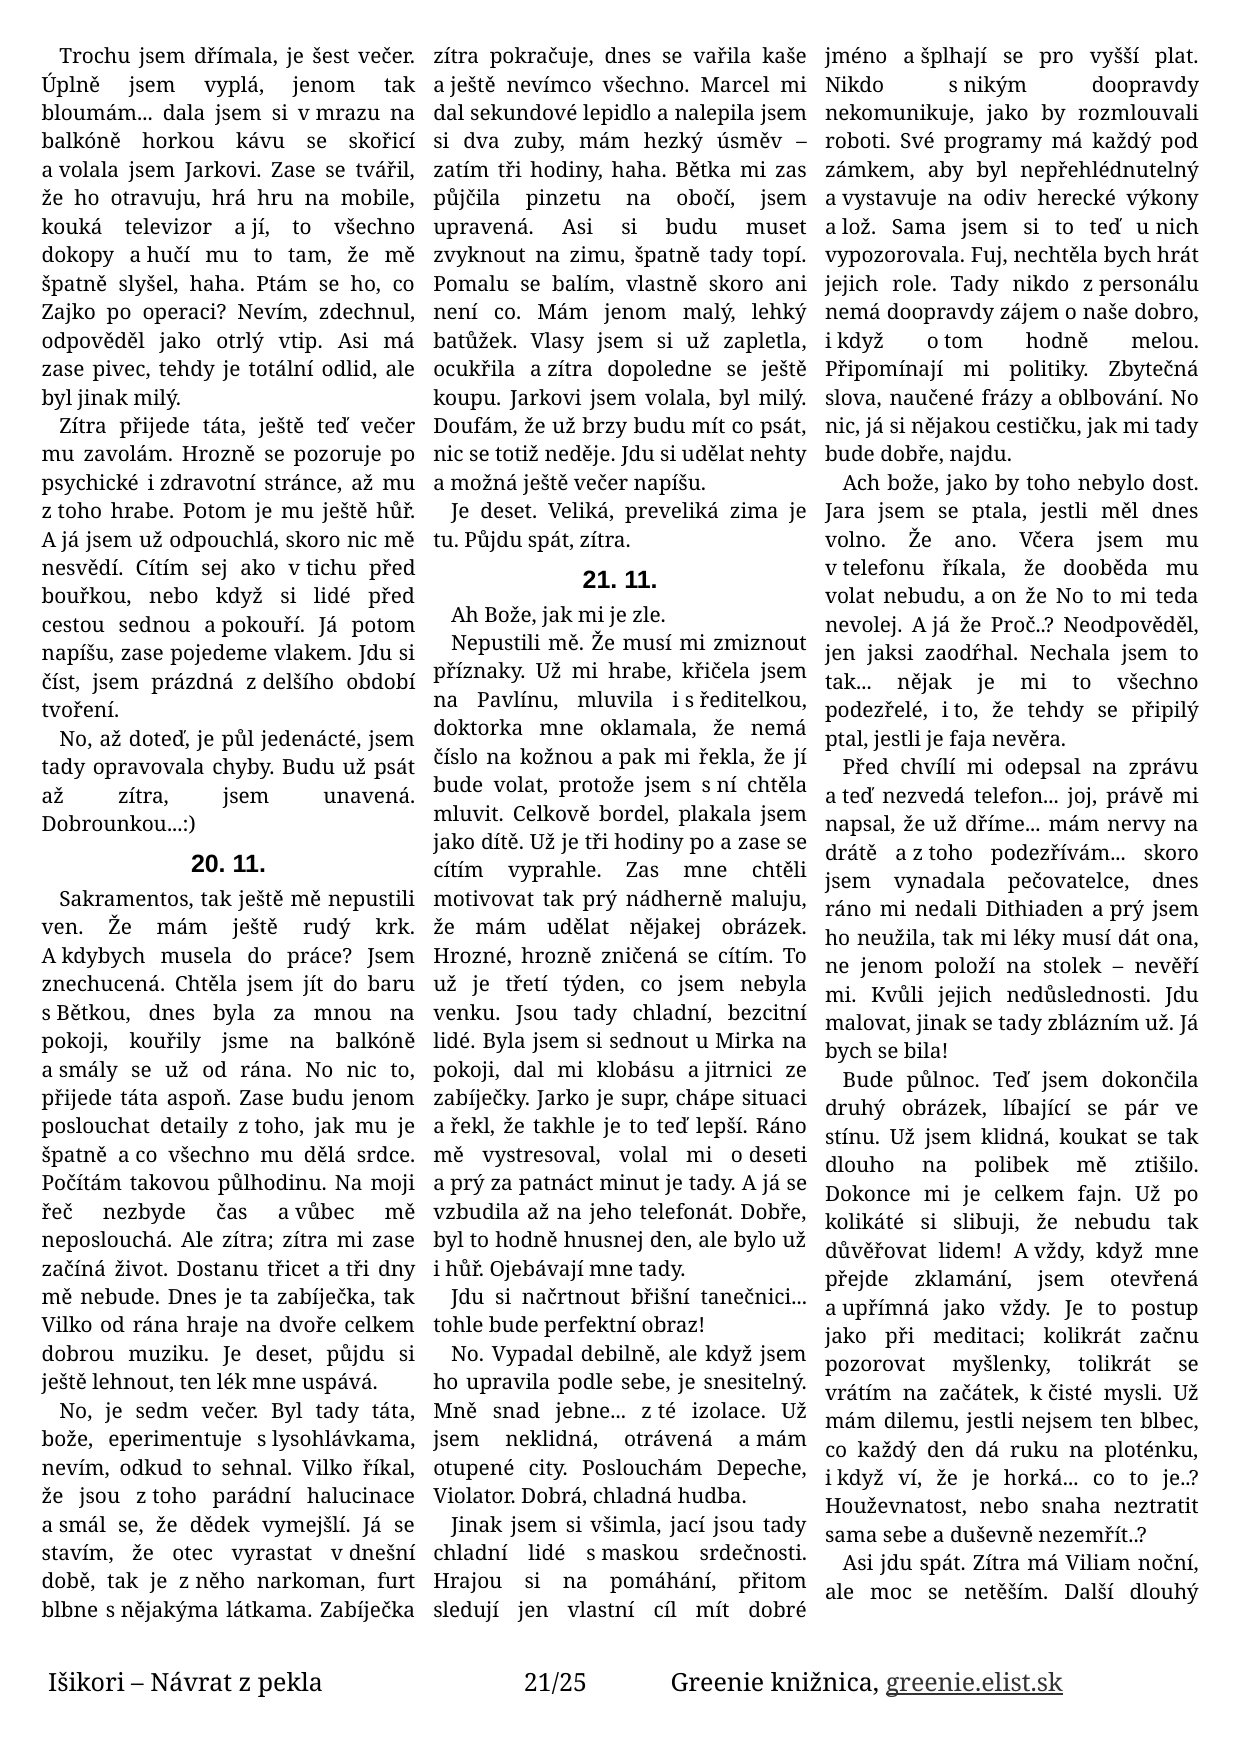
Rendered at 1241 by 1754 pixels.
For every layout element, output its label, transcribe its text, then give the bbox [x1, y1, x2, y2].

text No. Vypadal debilně, ale když jsem ho upravila podle sebe, je snesitelný. Mně snad jebne... z té izolace. Už jsem neklidná, otrávená a mám otupené city. Poslouchám Depeche, Violator. Dobrá, chladná hudba. [433, 1339, 807, 1510]
text Ah Bože, jak mi je zle. [433, 600, 807, 628]
text zítra pokračuje, dnes se vařila kaše a ještě nevímco všechno. Marcel mi dal sekundové lepidlo a nalepila jsem si dva zuby, mám hezký úsměv – zatím tři hodiny, haha. Bětka mi zas půjčila pinzetu na obočí, jsem upravená. Asi si budu muset zvyknout na zimu, špatně tady topí. Pomalu se balím, vlastně skoro ani není co. Mám jenom malý, lehký batůžek. Vlasy jsem si už zapletla, ocukřila a zítra dopoledne se ještě koupu. Jarkovi jsem volala, byl milý. Doufám, že už brzy budu mít co psát, nic se totiž neděje. Jdu si udělat nehty a možná ještě večer napíšu. [433, 41, 807, 496]
subtitle 21. 11. [433, 565, 807, 594]
text Jdu si načrtnout břišní tanečnici... tohle bude perfektní obraz! [433, 1282, 807, 1339]
text Zítra přijede táta, ještě teď večer mu zavolám. Hrozně se pozoruje po psychické i zdravotní stránce, až mu z toho hrabe. Potom je mu ještě hůř. A já jsem už odpouchlá, skoro nic mě nesvědí. Cítím sej ako v tichu před bouřkou, nebo když si lidé před cestou sednou a pokouří. Já potom napíšu, zase pojedeme vlakem. Jdu si číst, jsem prázdná z delšího období tvoření. [41, 411, 415, 724]
text Jinak jsem si všimla, jací jsou tady chladní lidé s maskou srdečnosti. Hrajou si na pomáhání, přitom sledují jen vlastní cíl mít dobré [433, 1510, 807, 1623]
text No, je sedm večer. Byl tady táta, bože, eperimentuje s lysohlávkama, nevím, odkud to sehnal. Vilko říkal, že jsou z toho parádní halucinace a smál se, že dědek vymejšlí. Já se stavím, že otec vyrastat v dnešní době, tak je z něho narkoman, furt blbne s nějakýma látkama. Zabíječka [41, 1396, 415, 1623]
text Ach bože, jako by toho nebylo dost. Jara jsem se ptala, jestli měl dnes volno. Že ano. Včera jsem mu v telefonu říkala, že dooběda mu volat nebudu, a on že No to mi teda nevolej. A já že Proč..? Neodpověděl, jen jaksi zaodŕhal. Nechala jsem to tak... nějak je mi to všechno podezřelé, i to, že tehdy se připilý ptal, jestli je faja nevěra. [825, 468, 1199, 752]
text Sakramentos, tak ještě mě nepustili ven. Že mám ještě rudý krk. A kdybych musela do práce? Jsem znechucená. Chtěla jsem jít do baru s Bětkou, dnes byla za mnou na pokoji, kouřily jsme na balkóně a smály se už od rána. No nic to, přijede táta aspoň. Zase budu jenom poslouchat detaily z toho, jak mu je špatně a co všechno mu dělá srdce. Počítám takovou půlhodinu. Na moji řeč nezbyde čas a vůbec mě neposlouchá. Ale zítra; zítra mi zase začíná život. Dostanu třicet a tři dny mě nebude. Dnes je ta zabíječka, tak Vilko od rána hraje na dvoře celkem dobrou muziku. Je deset, půjdu si ještě lehnout, ten lék mne uspává. [41, 884, 415, 1396]
text Je deset. Veliká, preveliká zima je tu. Půjdu spát, zítra. [433, 496, 807, 553]
text Nepustili mě. Že musí mi zmiznout příznaky. Už mi hrabe, křičela jsem na Pavlínu, mluvila i s ředitelkou, doktorka mne oklamala, že nemá číslo na kožnou a pak mi řekla, že jí bude volat, protože jsem s ní chtěla mluvit. Celkově bordel, plakala jsem jako dítě. Už je tři hodiny po a zase se cítím vyprahle. Zas mne chtěli motivovat tak prý nádherně maluju, že mám udělat nějakej obrázek. Hrozné, hrozně zničená se cítím. To už je třetí týden, co jsem nebyla venku. Jsou tady chladní, bezcitní lidé. Byla jsem si sednout u Mirka na pokoji, dal mi klobásu a jitrnici ze zabíječky. Jarko je supr, chápe situaci a řekl, že takhle je to teď lepší. Ráno mě vystresoval, volal mi o deseti a prý za patnáct minut je tady. A já se vzbudila až na jeho telefonát. Dobře, byl to hodně hnusnej den, ale bylo už i hůř. Ojebávají mne tady. [433, 628, 807, 1282]
text jméno a šplhají se pro vyšší plat. Nikdo s nikým doopravdy nekomunikuje, jako by rozmlouvali roboti. Své programy má každý pod zámkem, aby byl nepřehlédnutelný a vystavuje na odiv herecké výkony a lož. Sama jsem si to teď u nich vypozorovala. Fuj, nechtěla bych hrát jejich role. Tady nikdo z personálu nemá doopravdy zájem o naše dobro, i když o tom hodně melou. Připomínají mi politiky. Zbytečná slova, naučené frázy a oblbování. No nic, já si nějakou cestičku, jak mi tady bude dobře, najdu. [825, 41, 1199, 468]
text Asi jdu spát. Zítra má Viliam noční, ale moc se netěším. Další dlouhý [825, 1548, 1199, 1605]
subtitle 20. 11. [41, 849, 415, 878]
text Bude půlnoc. Teď jsem dokončila druhý obrázek, líbající se pár ve stínu. Už jsem klidná, koukat se tak dlouho na polibek mě ztišilo. Dokonce mi je celkem fajn. Už po kolikáté si slibuji, že nebudu tak důvěřovat lidem! A vždy, když mne přejde zklamání, jsem otevřená a upřímná jako vždy. Je to postup jako při meditaci; kolikrát začnu pozorovat myšlenky, tolikrát se vrátím na začátek, k čisté mysli. Už mám dilemu, jestli nejsem ten blbec, co každý den dá ruku na ploténku, i když ví, že je horká... co to je..? Houževnatost, nebo snaha neztratit sama sebe a duševně nezemřít..? [825, 1065, 1199, 1548]
text Před chvílí mi odepsal na zprávu a teď nezvedá telefon... joj, právě mi napsal, že už dříme... mám nervy na drátě a z toho podezřívám... skoro jsem vynadala pečovatelce, dnes ráno mi nedali Dithiaden a prý jsem ho neužila, tak mi léky musí dát ona, ne jenom položí na stolek – nevěří mi. Kvůli jejich nedůslednosti. Jdu malovat, jinak se tady zblázním už. Já bych se bila! [825, 752, 1199, 1065]
text No, až doteď, je půl jedenácté, jsem tady opravovala chyby. Budu už psát až zítra, jsem unavená. Dobrounkou...:) [41, 724, 415, 838]
text Trochu jsem dřímala, je šest večer. Úplně jsem vyplá, jenom tak bloumám... dala jsem si v mrazu na balkóně horkou kávu se skořicí a volala jsem Jarkovi. Zase se tvářil, že ho otravuju, hrá hru na mobile, kouká televizor a jí, to všechno dokopy a hučí mu to tam, že mě špatně slyšel, haha. Ptám se ho, co Zajko po operaci? Nevím, zdechnul, odpověděl jako otrlý vtip. Asi má zase pivec, tehdy je totální odlid, ale byl jinak milý. [41, 41, 415, 411]
